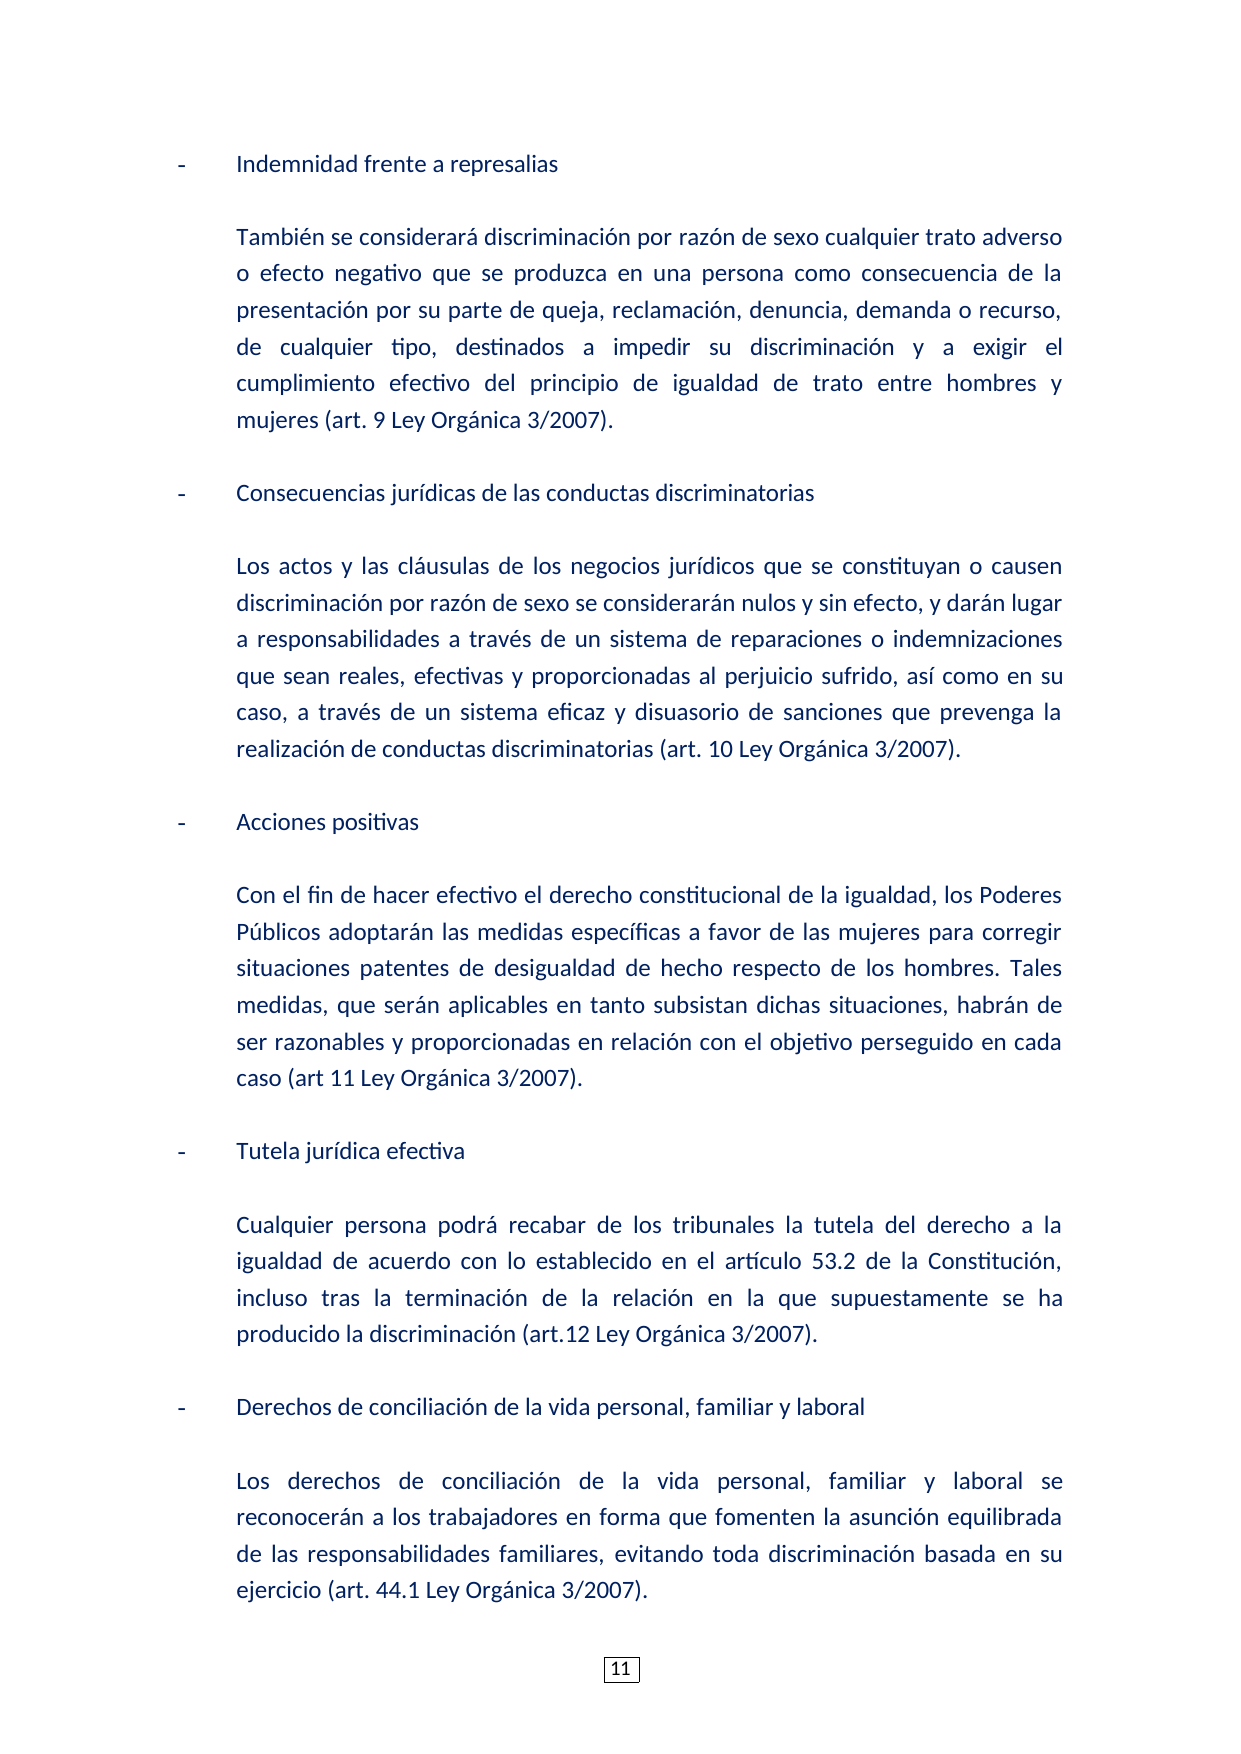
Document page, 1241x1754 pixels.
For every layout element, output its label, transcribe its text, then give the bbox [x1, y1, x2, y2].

list Indemnidad frente a represalias [177, 148, 1157, 178]
text También se considerará discriminación por razón de sexo cualquier trato adverso o efecto negativo que se produzca en una persona como consecuencia de la presentación por su parte de queja, reclamación, denuncia, demanda o recurso, de cualquier tipo, destinados a impedir su discriminación y a exigir el cumplimiento efectivo del principio de igualdad de trato entre hombres y mujeres (art. 9 Ley Orgánica 3/2007). [236, 221, 1063, 434]
list Consecuencias jurídicas de las conductas discriminatorias [177, 477, 1157, 507]
text Cualquier persona podrá recabar de los tribunales la tutela del derecho a la igualdad de acuerdo con lo establecido en el artículo 53.2 de la Constitución, incluso tras la terminación de la relación en la que supuestamente se ha producido la discriminación (art.12 Ley Orgánica 3/2007). [236, 1209, 1063, 1349]
text Con el fin de hacer efectivo el derecho constitucional de la igualdad, los Poderes Públicos adoptarán las medidas específicas a favor de las mujeres para corregir situaciones patentes de desigualdad de hecho respecto de los hombres. Tales medidas, que serán aplicables en tanto subsistan dichas situaciones, habrán de ser razonables y proporcionadas en relación con el objetivo perseguido en cada caso (art 11 Ley Orgánica 3/2007). [236, 879, 1063, 1093]
text Los derechos de conciliación de la vida personal, familiar y laboral se reconocerán a los trabajadores en forma que fomenten la asunción equilibrada de las responsabilidades familiares, evitando toda discriminación basada en su ejercicio (art. 44.1 Ley Orgánica 3/2007). [236, 1465, 1063, 1605]
list Derechos de conciliación de la vida personal, familiar y laboral [177, 1392, 1157, 1422]
list Tutela jurídica efectiva [177, 1135, 1157, 1166]
list Acciones positivas [177, 806, 1157, 837]
text Los actos y las cláusulas de los negocios jurídicos que se constituyan o causen discriminación por razón de sexo se considerarán nulos y sin efecto, y darán lugar a responsabilidades a través de un sistema de reparaciones o indemnizaciones que sean reales, efectivas y proporcionadas al perjuicio sufrido, así como en su caso, a través de un sistema eficaz y disuasorio de sanciones que prevenga la realización de conductas discriminatorias (art. 10 Ley Orgánica 3/2007). [236, 550, 1063, 763]
